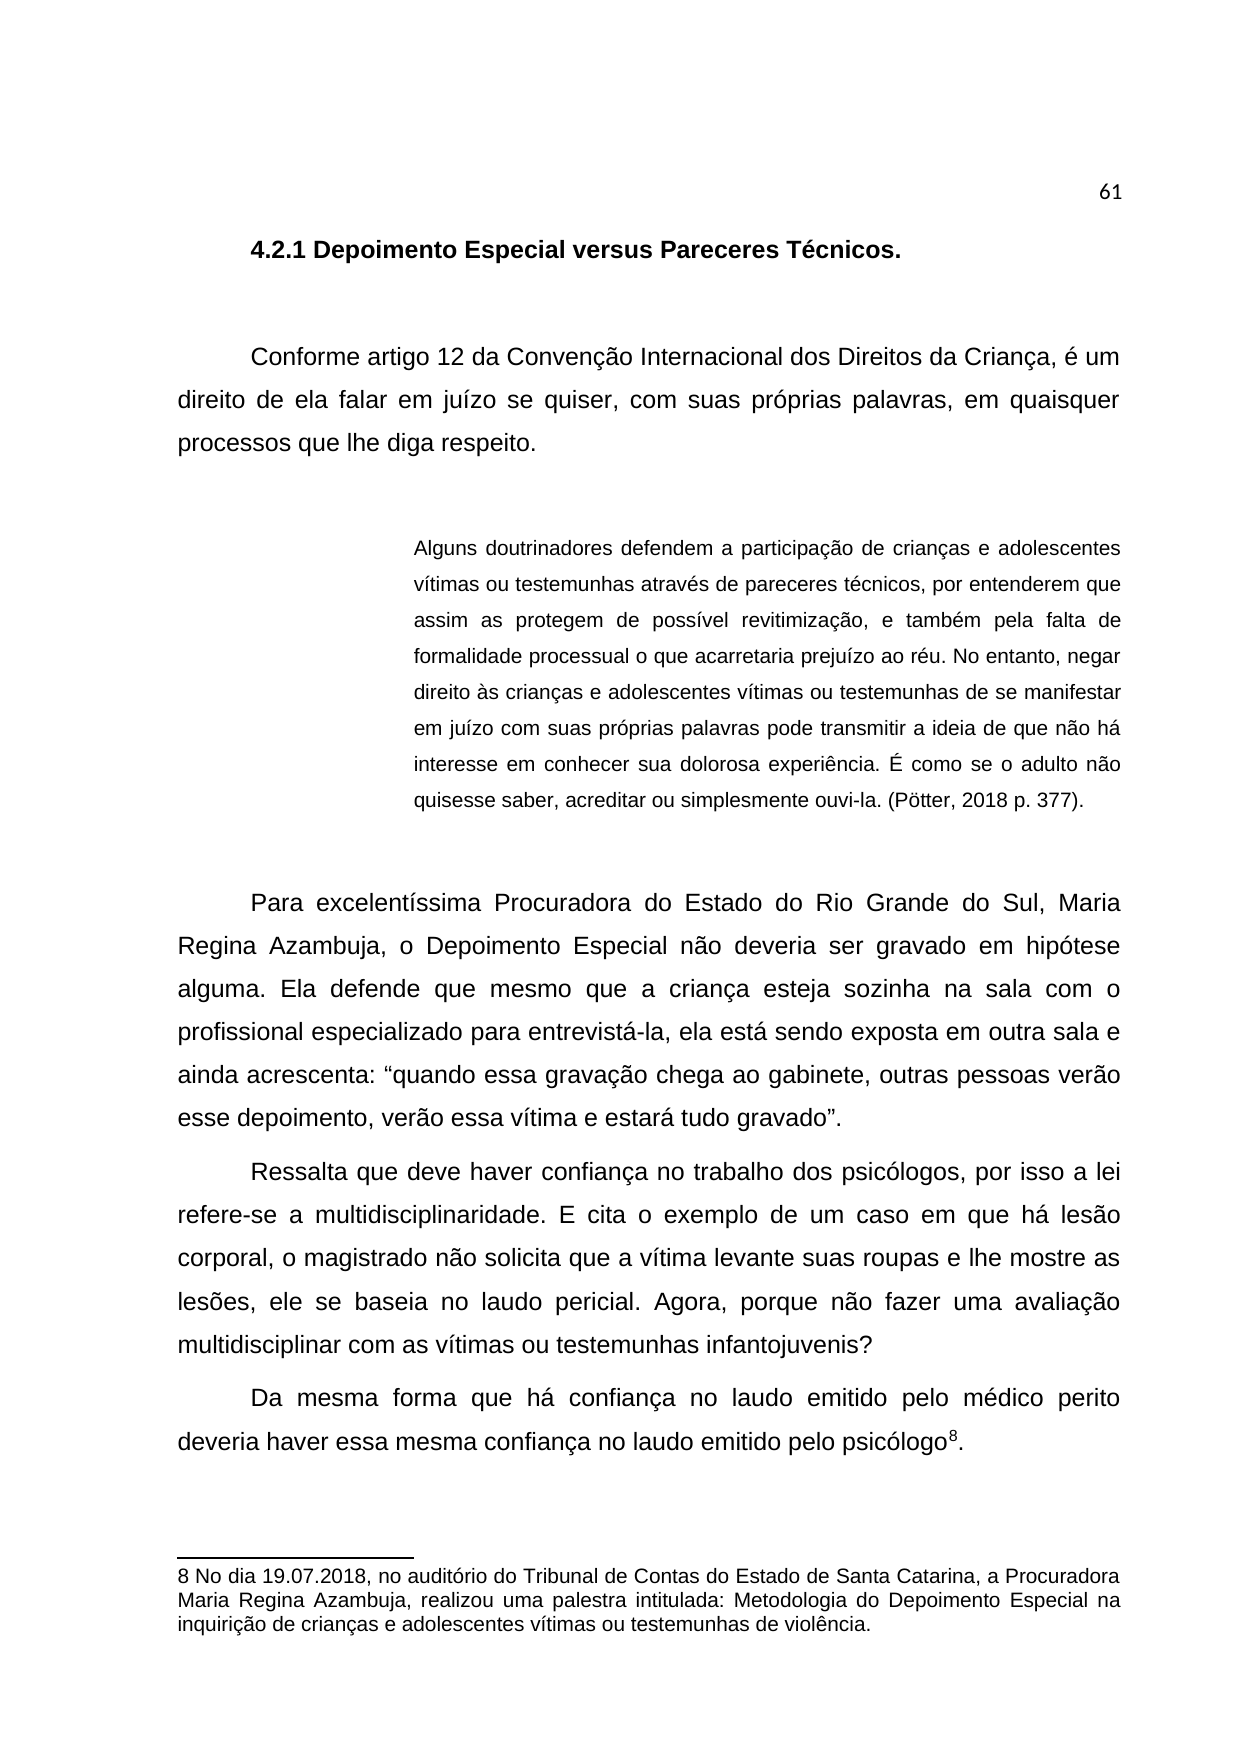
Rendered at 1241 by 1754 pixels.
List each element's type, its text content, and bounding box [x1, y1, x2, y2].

text Ressalta que deve haver confiança no trabalho dos psicólogos, por isso a lei refere-se a multidisciplinaridade. E cita o exemplo de um caso em que há lesão corporal, o magistrado não solicita que a vítima levante suas roupas e lhe mostre as lesões, ele se baseia no laudo pericial. Agora, porque não fazer uma avaliação multidisciplinar com as vítimas ou testemunhas infantojuvenis? [177, 1157, 1122, 1358]
text Da mesma forma que há confiança no laudo emitido pelo médico perito deveria haver essa mesma confiança no laudo emitido pelo psicólogo. [177, 1383, 1122, 1455]
text 4.2.1 Depoimento Especial versus Pareceres Técnicos. [177, 235, 1122, 263]
text Conforme artigo 12 da Convenção Internacional dos Direitos da Criança, é um direito de ela falar em juízo se quiser, com suas próprias palavras, em quaisquer processos que lhe diga respeito. [177, 342, 1122, 457]
text Para excelentíssima Procuradora do Estado do Rio Grande do Sul, Maria Regina Azambuja, o Depoimento Especial não deveria ser gravado em hipótese alguma. Ela defende que mesmo que a criança esteja sozinha na sala com o profissional especializado para entrevistá-la, ela está sendo exposta em outra sala e ainda acrescenta: “quando essa gravação chega ao gabinete, outras pessoas verão esse depoimento, verão essa vítima e estará tudo gravado”. [177, 888, 1122, 1132]
text Alguns doutrinadores defendem a participação de crianças e adolescentes vítimas ou testemunhas através de pareceres técnicos, por entenderem que assim as protegem de possível revitimização, e também pela falta de formalidade processual o que acarretaria prejuízo ao réu. No entanto, negar direito às crianças e adolescentes vítimas ou testemunhas de se manifestar em juízo com suas próprias palavras pode transmitir a ideia de que não há interesse em conhecer sua dolorosa experiência. É como se o adulto não quisesse saber, acreditar ou simplesmente ouvi-la. (Pötter, 2018 p. 377). [413, 536, 1122, 811]
text No dia 19.07.2018, no auditório do Tribunal de Contas do Estado de Santa Catarina, a Procuradora Maria Regina Azambuja, realizou uma palestra intitulada: Metodologia do Depoimento Especial na inquirição de crianças e adolescentes vítimas ou testemunhas de violência. [177, 1564, 1122, 1636]
